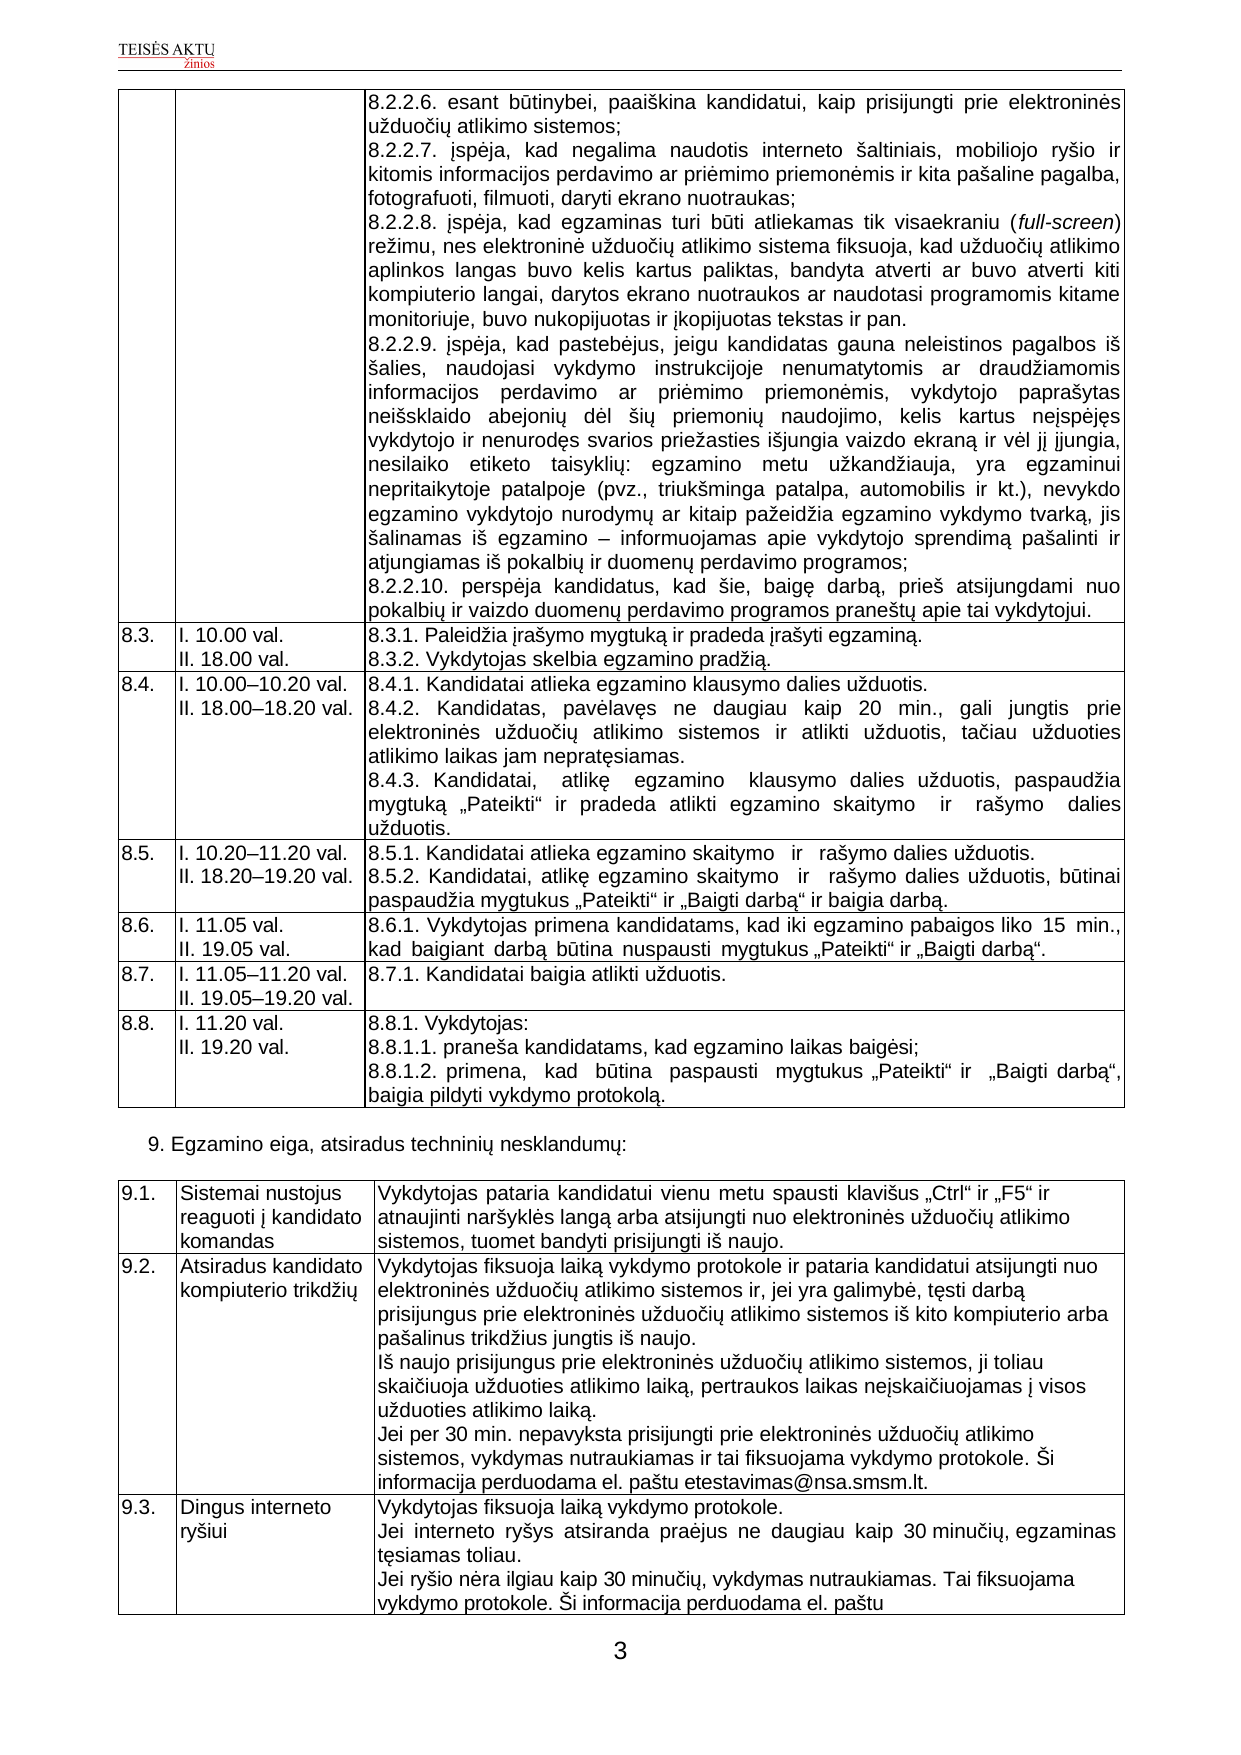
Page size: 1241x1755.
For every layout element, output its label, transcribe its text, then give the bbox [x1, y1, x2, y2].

table_cell 8.5.1. Kandidatai atlieka egzamino skaitymo ir rašymo dalies užduotis. 8.5.2. Kandidatai, atlikę egzamino skaitymo ir rašymo dalies užduotis, būtinai paspaudžia mygtukus „Pateikti“ ir „Baigti darbą“ ir baigia darbą. [366, 840, 1124, 912]
table_cell 8.8. [119, 1011, 175, 1107]
table_cell 9.3. [119, 1495, 176, 1614]
table_cell 8.7. [119, 962, 175, 1010]
table_cell I. 10.00–10.20 val. II. 18.00–18.20 val. [176, 672, 364, 839]
table_cell 8.6. [119, 913, 175, 961]
table_cell 8.8.1. Vykdytojas: 8.8.1.1. praneša kandidatams, kad egzamino laikas baigėsi; 8.8.1.2. primena, kad būtina paspausti mygtukus „Pateikti“ ir „Baigti darbą“, baigia pildyti vykdymo protokolą. [366, 1011, 1124, 1107]
table_cell 9.2. [119, 1254, 176, 1493]
table_cell 8.4.1. Kandidatai atlieka egzamino klausymo dalies užduotis. 8.4.2. Kandidatas, pavėlavęs ne daugiau kaip 20 min., gali jungtis prie elektroninės užduočių atlikimo sistemos ir atlikti užduotis, tačiau užduoties atlikimo laikas jam nepratęsiamas. 8.4.3. Kandidatai, atlikę egzamino klausymo dalies užduotis, paspaudžia mygtuką „Pateikti“ ir pradeda atlikti egzamino skaitymo ir rašymo dalies užduotis. [366, 672, 1124, 839]
table_cell I. 11.05–11.20 val. II. 19.05–19.20 val. [176, 962, 364, 1010]
table_cell 8.7.1. Kandidatai baigia atlikti užduotis. [366, 962, 1124, 1010]
text 9. Egzamino eiga, atsiradus techninių nesklandumų: [118, 1132, 1122, 1156]
table_cell [119, 90, 175, 622]
table_header Sistemai nustojus reaguoti į kandidato komandas [177, 1181, 374, 1253]
table_cell 8.2.2.6. esant būtinybei, paaiškina kandidatui, kaip prisijungti prie elektroninės užduočių atlikimo sistemos; 8.2.2.7. įspėja, kad negalima naudotis interneto šaltiniais, mobiliojo ryšio ir kitomis informacijos perdavimo ar priėmimo priemonėmis ir kita pašaline pagalba, fotografuoti, filmuoti, daryti ekrano nuotraukas; 8.2.2.8. įspėja, kad egzaminas turi būti atliekamas tik visaekraniu (full-screen) režimu, nes elektroninė užduočių atlikimo sistema fiksuoja, kad užduočių atlikimo aplinkos langas buvo kelis kartus paliktas, bandyta atverti ar buvo atverti kiti kompiuterio langai, darytos ekrano nuotraukos ar naudotasi programomis kitame monitoriuje, buvo nukopijuotas ir įkopijuotas tekstas ir pan. 8.2.2.9. įspėja, kad pastebėjus, jeigu kandidatas gauna neleistinos pagalbos iš šalies, naudojasi vykdymo instrukcijoje nenumatytomis ar draudžiamomis informacijos perdavimo ar priėmimo priemonėmis, vykdytojo paprašytas neišsklaido abejonių dėl šių priemonių naudojimo, kelis kartus neįspėjęs vykdytojo ir nenurodęs svarios priežasties išjungia vaizdo ekraną ir vėl jį įjungia, nesilaiko etiketo taisyklių: egzamino metu užkandžiauja, yra egzaminui nepritaikytoje patalpoje (pvz., triukšminga patalpa, automobilis ir kt.), nevykdo egzamino vykdytojo nurodymų ar kitaip pažeidžia egzamino vykdymo tvarką, jis šalinamas iš egzamino – informuojamas apie vykdytojo sprendimą pašalinti ir atjungiamas iš pokalbių ir duomenų perdavimo programos; 8.2.2.10. perspėja kandidatus, kad šie, baigę darbą, prieš atsijungdami nuo pokalbių ir vaizdo duomenų perdavimo programos praneštų apie tai vykdytojui. [366, 90, 1124, 622]
table_cell I. 11.05 val. II. 19.05 val. [176, 913, 364, 961]
table_header Vykdytojas pataria kandidatui vienu metu spausti klavišus „Ctrl“ ir „F5“ ir atnaujinti naršyklės langą arba atsijungti nuo elektroninės užduočių atlikimo sistemos, tuomet bandyti prisijungti iš naujo. [375, 1181, 1124, 1253]
table_cell 8.3. [119, 623, 175, 671]
table_cell 8.5. [119, 840, 175, 912]
table_cell 8.3.1. Paleidžia įrašymo mygtuką ir pradeda įrašyti egzaminą. 8.3.2. Vykdytojas skelbia egzamino pradžią. [366, 623, 1124, 671]
table_cell I. 10.00 val. II. 18.00 val. [176, 623, 364, 671]
table_cell Vykdytojas fiksuoja laiką vykdymo protokole. Jei interneto ryšys atsiranda praėjus ne daugiau kaip 30 minučių, egzaminas tęsiamas toliau. Jei ryšio nėra ilgiau kaip 30 minučių, vykdymas nutraukiamas. Tai fiksuojama vykdymo protokole. Ši informacija perduodama el. paštu [375, 1495, 1124, 1614]
table_cell Vykdytojas fiksuoja laiką vykdymo protokole ir pataria kandidatui atsijungti nuo elektroninės užduočių atlikimo sistemos ir, jei yra galimybė, tęsti darbą prisijungus prie elektroninės užduočių atlikimo sistemos iš kito kompiuterio arba pašalinus trikdžius jungtis iš naujo. Iš naujo prisijungus prie elektroninės užduočių atlikimo sistemos, ji toliau skaičiuoja užduoties atlikimo laiką, pertraukos laikas neįskaičiuojamas į visos užduoties atlikimo laiką. Jei per 30 min. nepavyksta prisijungti prie elektroninės užduočių atlikimo sistemos, vykdymas nutraukiamas ir tai fiksuojama vykdymo protokole. Ši informacija perduodama el. paštu etestavimas@nsa.smsm.lt. [375, 1254, 1124, 1493]
table_cell [176, 90, 364, 622]
table_cell Dingus interneto ryšiui [177, 1495, 374, 1614]
table_cell I. 11.20 val. II. 19.20 val. [176, 1011, 364, 1107]
table_cell I. 10.20–11.20 val. II. 18.20–19.20 val. [176, 840, 364, 912]
table_header 9.1. [119, 1181, 176, 1253]
table_cell 8.6.1. Vykdytojas primena kandidatams, kad iki egzamino pabaigos liko 15 min., kad baigiant darbą būtina nuspausti mygtukus „Pateikti“ ir „Baigti darbą“. [366, 913, 1124, 961]
table_cell Atsiradus kandidato kompiuterio trikdžių [177, 1254, 374, 1493]
table_cell 8.4. [119, 672, 175, 839]
